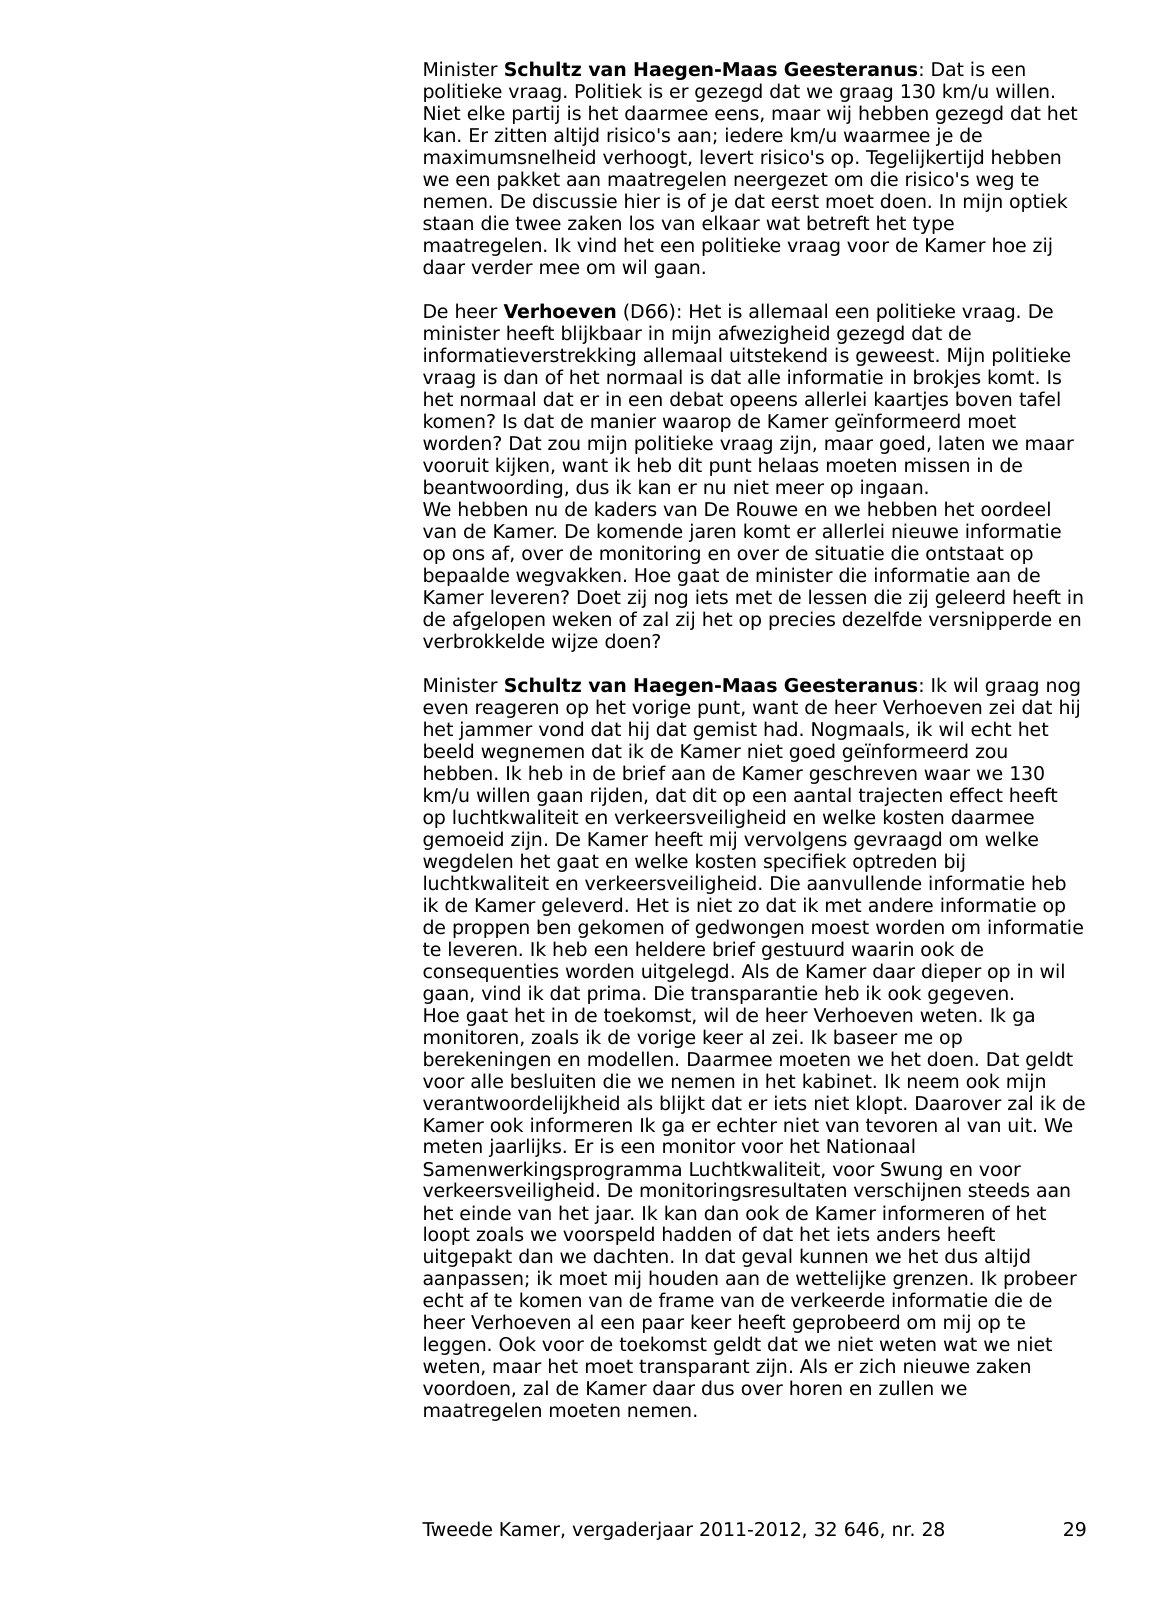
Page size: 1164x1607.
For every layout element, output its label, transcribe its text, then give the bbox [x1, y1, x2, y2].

text We hebben nu de kaders van De Rouwe en we hebben het oordeel van de Kamer. De komende jaren komt er allerlei nieuwe informatie op ons af, over de monitoring en over de situatie die ontstaat op bepaalde wegvakken. Hoe gaat de minister die informatie aan de Kamer leveren? Doet zij nog iets met de lessen die zij geleerd heeft in de afgelopen weken of zal zij het op precies dezelfde versnipperde en verbrokkelde wijze doen? [422, 499, 1087, 653]
text Minister Schultz van Haegen-Maas Geesteranus: Dat is een politieke vraag. Politiek is er gezegd dat we graag 130 km/u willen. Niet elke partij is het daarmee eens, maar wij hebben gezegd dat het kan. Er zitten altijd risico's aan; iedere km/u waarmee je de maximumsnelheid verhoogt, levert risico's op. Tegelijkertijd hebben we een pakket aan maatregelen neergezet om die risico's weg te nemen. De discussie hier is of je dat eerst moet doen. In mijn optiek staan die twee zaken los van elkaar wat betreft het type maatregelen. Ik vind het een politieke vraag voor de Kamer hoe zij daar verder mee om wil gaan. [422, 59, 1087, 279]
text Hoe gaat het in de toekomst, wil de heer Verhoeven weten. Ik ga monitoren, zoals ik de vorige keer al zei. Ik baseer me op berekeningen en modellen. Daarmee moeten we het doen. Dat geldt voor alle besluiten die we nemen in het kabinet. Ik neem ook mijn verantwoordelijkheid als blijkt dat er iets niet klopt. Daarover zal ik de Kamer ook informeren Ik ga er echter niet van tevoren al van uit. We meten jaarlijks. Er is een monitor voor het Nationaal Samenwerkingsprogramma Luchtkwaliteit, voor Swung en voor verkeersveiligheid. De monitoringsresultaten verschijnen steeds aan het einde van het jaar. Ik kan dan ook de Kamer informeren of het loopt zoals we voorspeld hadden of dat het iets anders heeft uitgepakt dan we dachten. In dat geval kunnen we het dus altijd aanpassen; ik moet mij houden aan de wettelijke grenzen. Ik probeer echt af te komen van de frame van de verkeerde informatie die de heer Verhoeven al een paar keer heeft geprobeerd om mij op te leggen. Ook voor de toekomst geldt dat we niet weten wat we niet weten, maar het moet transparant zijn. Als er zich nieuwe zaken voordoen, zal de Kamer daar dus over horen en zullen we maatregelen moeten nemen. [422, 1004, 1087, 1422]
text De heer Verhoeven (D66): Het is allemaal een politieke vraag. De minister heeft blijkbaar in mijn afwezigheid gezegd dat de informatieverstrekking allemaal uitstekend is geweest. Mijn politieke vraag is dan of het normaal is dat alle informatie in brokjes komt. Is het normaal dat er in een debat opeens allerlei kaartjes boven tafel komen? Is dat de manier waarop de Kamer geïnformeerd moet worden? Dat zou mijn politieke vraag zijn, maar goed, laten we maar vooruit kijken, want ik heb dit punt helaas moeten missen in de beantwoording, dus ik kan er nu niet meer op ingaan. [422, 301, 1087, 499]
text Minister Schultz van Haegen-Maas Geesteranus: Ik wil graag nog even reageren op het vorige punt, want de heer Verhoeven zei dat hij het jammer vond dat hij dat gemist had. Nogmaals, ik wil echt het beeld wegnemen dat ik de Kamer niet goed geïnformeerd zou hebben. Ik heb in de brief aan de Kamer geschreven waar we 130 km/u willen gaan rijden, dat dit op een aantal trajecten effect heeft op luchtkwaliteit en verkeersveiligheid en welke kosten daarmee gemoeid zijn. De Kamer heeft mij vervolgens gevraagd om welke wegdelen het gaat en welke kosten specifiek optreden bij luchtkwaliteit en verkeersveiligheid. Die aanvullende informatie heb ik de Kamer geleverd. Het is niet zo dat ik met andere informatie op de proppen ben gekomen of gedwongen moest worden om informatie te leveren. Ik heb een heldere brief gestuurd waarin ook de consequenties worden uitgelegd. Als de Kamer daar dieper op in wil gaan, vind ik dat prima. Die transparantie heb ik ook gegeven. [422, 675, 1087, 1004]
